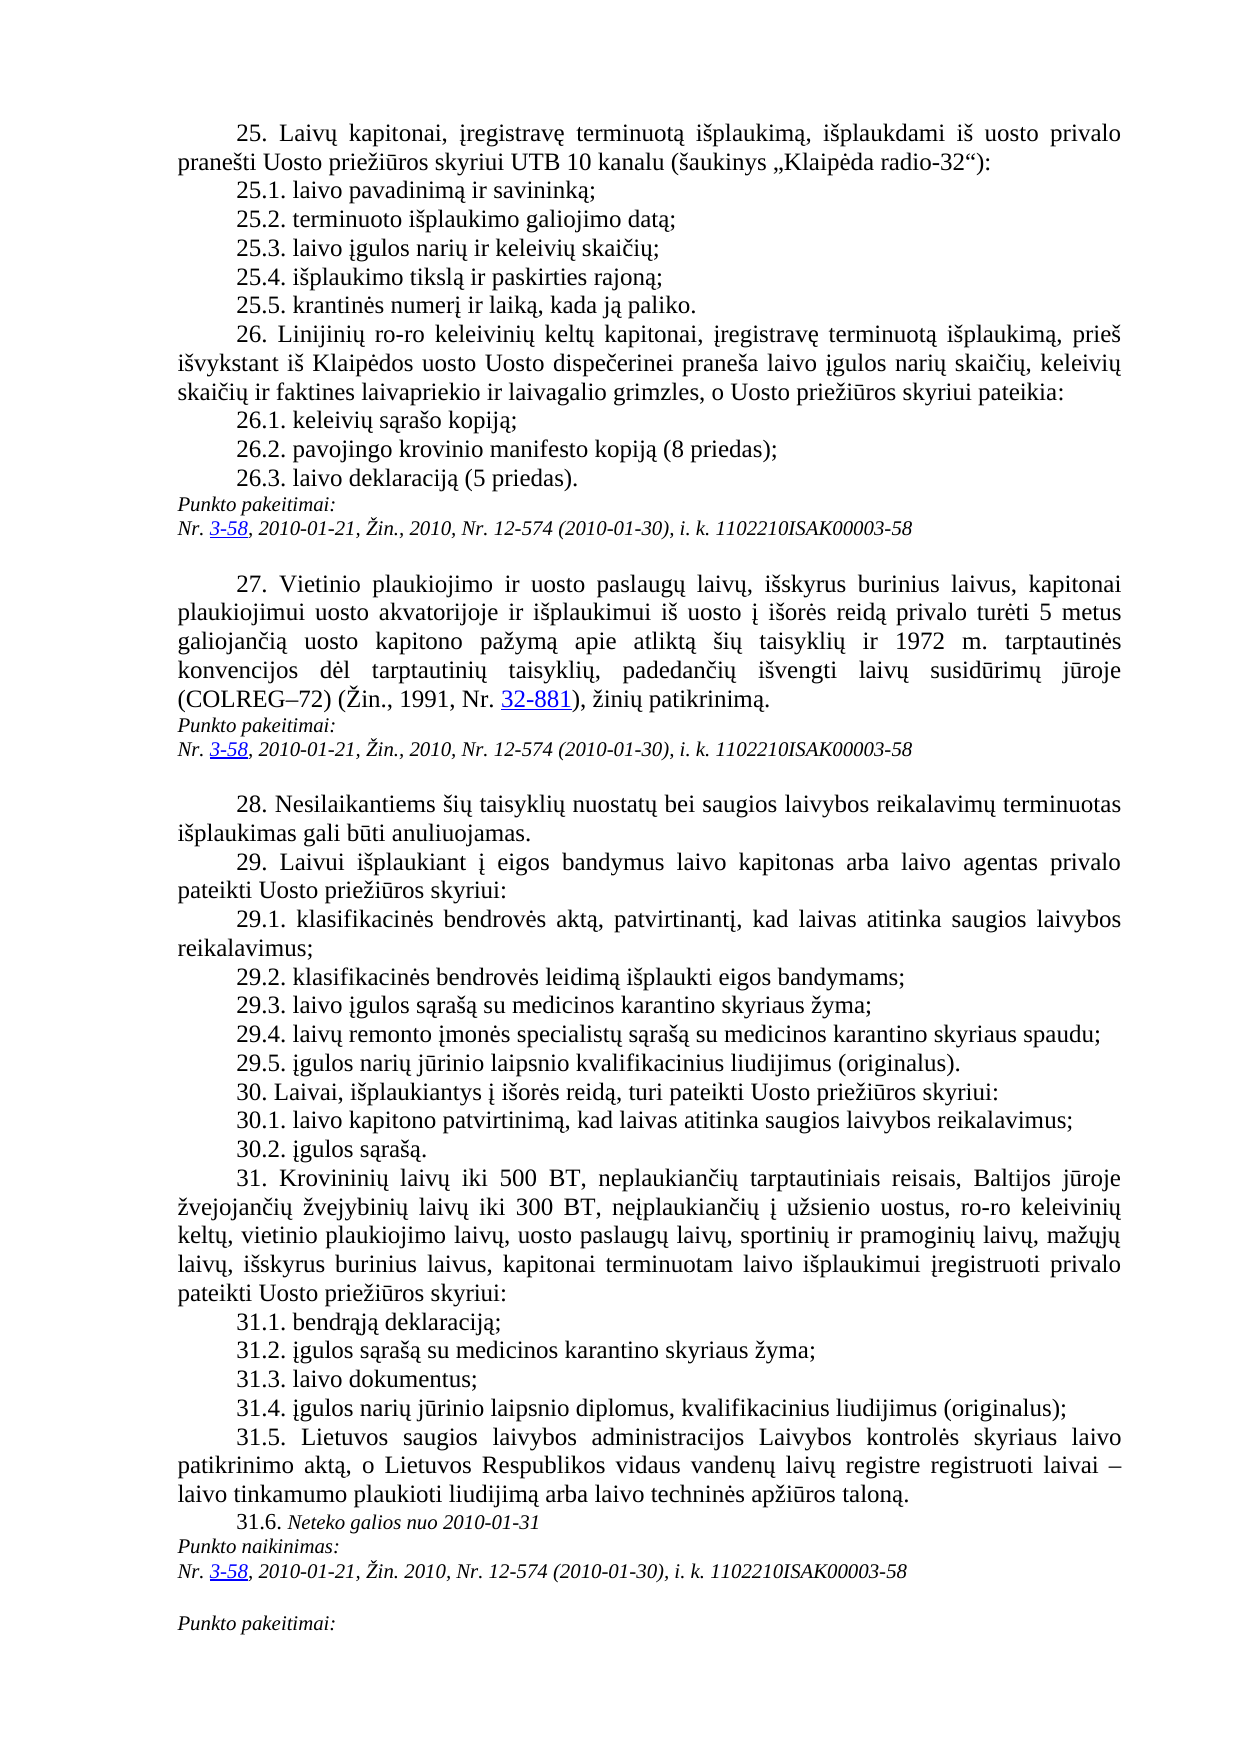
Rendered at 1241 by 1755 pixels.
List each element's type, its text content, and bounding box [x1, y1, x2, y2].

text Punkto pakeitimai: [177, 712, 1122, 737]
text Punkto naikinimas: [177, 1534, 1122, 1558]
text 30. Laivai, išplaukiantys į išorės reidą, turi pateikti Uosto priežiūros skyriui: [177, 1077, 1122, 1106]
text Nr. 3-58, 2010-01-21, Žin., 2010, Nr. 12-574 (2010-01-30), i. k. 1102210ISAK00003-58 [177, 737, 1122, 761]
text 29.2. klasifikacinės bendrovės leidimą išplaukti eigos bandymams; [177, 962, 1122, 991]
text 25.2. terminuoto išplaukimo galiojimo datą; [177, 204, 1122, 233]
text 31.1. bendrąją deklaraciją; [177, 1307, 1122, 1336]
text 31.3. laivo dokumentus; [177, 1364, 1122, 1393]
text 31.5. Lietuvos saugios laivybos administracijos Laivybos kontrolės skyriaus laivo patikrinimo aktą, o Lietuvos Respublikos vidaus vandenų laivų registre registruoti laivai – laivo tinkamumo plaukioti liudijimą arba laivo techninės apžiūros taloną. [177, 1422, 1122, 1508]
text 26.1. keleivių sąrašo kopiją; [177, 406, 1122, 434]
text 29. Laivui išplaukiant į eigos bandymus laivo kapitonas arba laivo agentas privalo pateikti Uosto priežiūros skyriui: [177, 847, 1122, 904]
text 31.4. įgulos narių jūrinio laipsnio diplomus, kvalifikacinius liudijimus (originalus); [177, 1393, 1122, 1422]
text 30.1. laivo kapitono patvirtinimą, kad laivas atitinka saugios laivybos reikalavimus; [177, 1106, 1122, 1134]
text 26.3. laivo deklaraciją (5 priedas). [177, 463, 1122, 492]
text 31.2. įgulos sąrašą su medicinos karantino skyriaus žyma; [177, 1336, 1122, 1364]
text 26.2. pavojingo krovinio manifesto kopiją (8 priedas); [177, 434, 1122, 463]
text 30.2. įgulos sąrašą. [177, 1134, 1122, 1163]
text 25.1. laivo pavadinimą ir savininką; [177, 176, 1122, 204]
text 31. Krovininių laivų iki 500 BT, neplaukiančių tarptautiniais reisais, Baltijos jūroje žvejojančių žvejybinių laivų iki 300 BT, neįplaukiančių į užsienio uostus, ro-ro keleivinių keltų, vietinio plaukiojimo laivų, uosto paslaugų laivų, sportinių ir pramoginių laivų, mažųjų laivų, išskyrus burinius laivus, kapitonai terminuotam laivo išplaukimui įregistruoti privalo pateikti Uosto priežiūros skyriui: [177, 1163, 1122, 1307]
text 26. Linijinių ro-ro keleivinių keltų kapitonai, įregistravę terminuotą išplaukimą, prieš išvykstant iš Klaipėdos uosto Uosto dispečerinei praneša laivo įgulos narių skaičių, keleivių skaičių ir faktines laivapriekio ir laivagalio grimzles, o Uosto priežiūros skyriui pateikia: [177, 319, 1122, 406]
text 28. Nesilaikantiems šių taisyklių nuostatų bei saugios laivybos reikalavimų terminuotas išplaukimas gali būti anuliuojamas. [177, 789, 1122, 847]
text Punkto pakeitimai: [177, 1611, 1122, 1635]
text 25.4. išplaukimo tikslą ir paskirties rajoną; [177, 262, 1122, 291]
text 31.6. Neteko galios nuo 2010-01-31 [177, 1508, 1122, 1534]
text Nr. 3-58, 2010-01-21, Žin., 2010, Nr. 12-574 (2010-01-30), i. k. 1102210ISAK00003-58 [177, 516, 1122, 540]
text Nr. 3-58, 2010-01-21, Žin. 2010, Nr. 12-574 (2010-01-30), i. k. 1102210ISAK00003-58 [177, 1558, 1122, 1583]
text 29.3. laivo įgulos sąrašą su medicinos karantino skyriaus žyma; [177, 991, 1122, 1019]
text 29.1. klasifikacinės bendrovės aktą, patvirtinantį, kad laivas atitinka saugios laivybos reikalavimus; [177, 904, 1122, 962]
text 29.4. laivų remonto įmonės specialistų sąrašą su medicinos karantino skyriaus spaudu; [177, 1019, 1122, 1048]
text 29.5. įgulos narių jūrinio laipsnio kvalifikacinius liudijimus (originalus). [177, 1048, 1122, 1077]
text 25.5. krantinės numerį ir laiką, kada ją paliko. [177, 291, 1122, 319]
text Punkto pakeitimai: [177, 492, 1122, 516]
text 25. Laivų kapitonai, įregistravę terminuotą išplaukimą, išplaukdami iš uosto privalo pranešti Uosto priežiūros skyriui UTB 10 kanalu (šaukinys „Klaipėda radio-32“): [177, 118, 1122, 176]
text 25.3. laivo įgulos narių ir keleivių skaičių; [177, 233, 1122, 262]
text 27. Vietinio plaukiojimo ir uosto paslaugų laivų, išskyrus burinius laivus, kapitonai plaukiojimui uosto akvatorijoje ir išplaukimui iš uosto į išorės reidą privalo turėti 5 metus galiojančią uosto kapitono pažymą apie atliktą šių taisyklių ir 1972 m. tarptautinės konvencijos dėl tarptautinių taisyklių, padedančių išvengti laivų susidūrimų jūroje (COLREG–72) (Žin., 1991, Nr. 32-881), žinių patikrinimą. [177, 569, 1122, 712]
